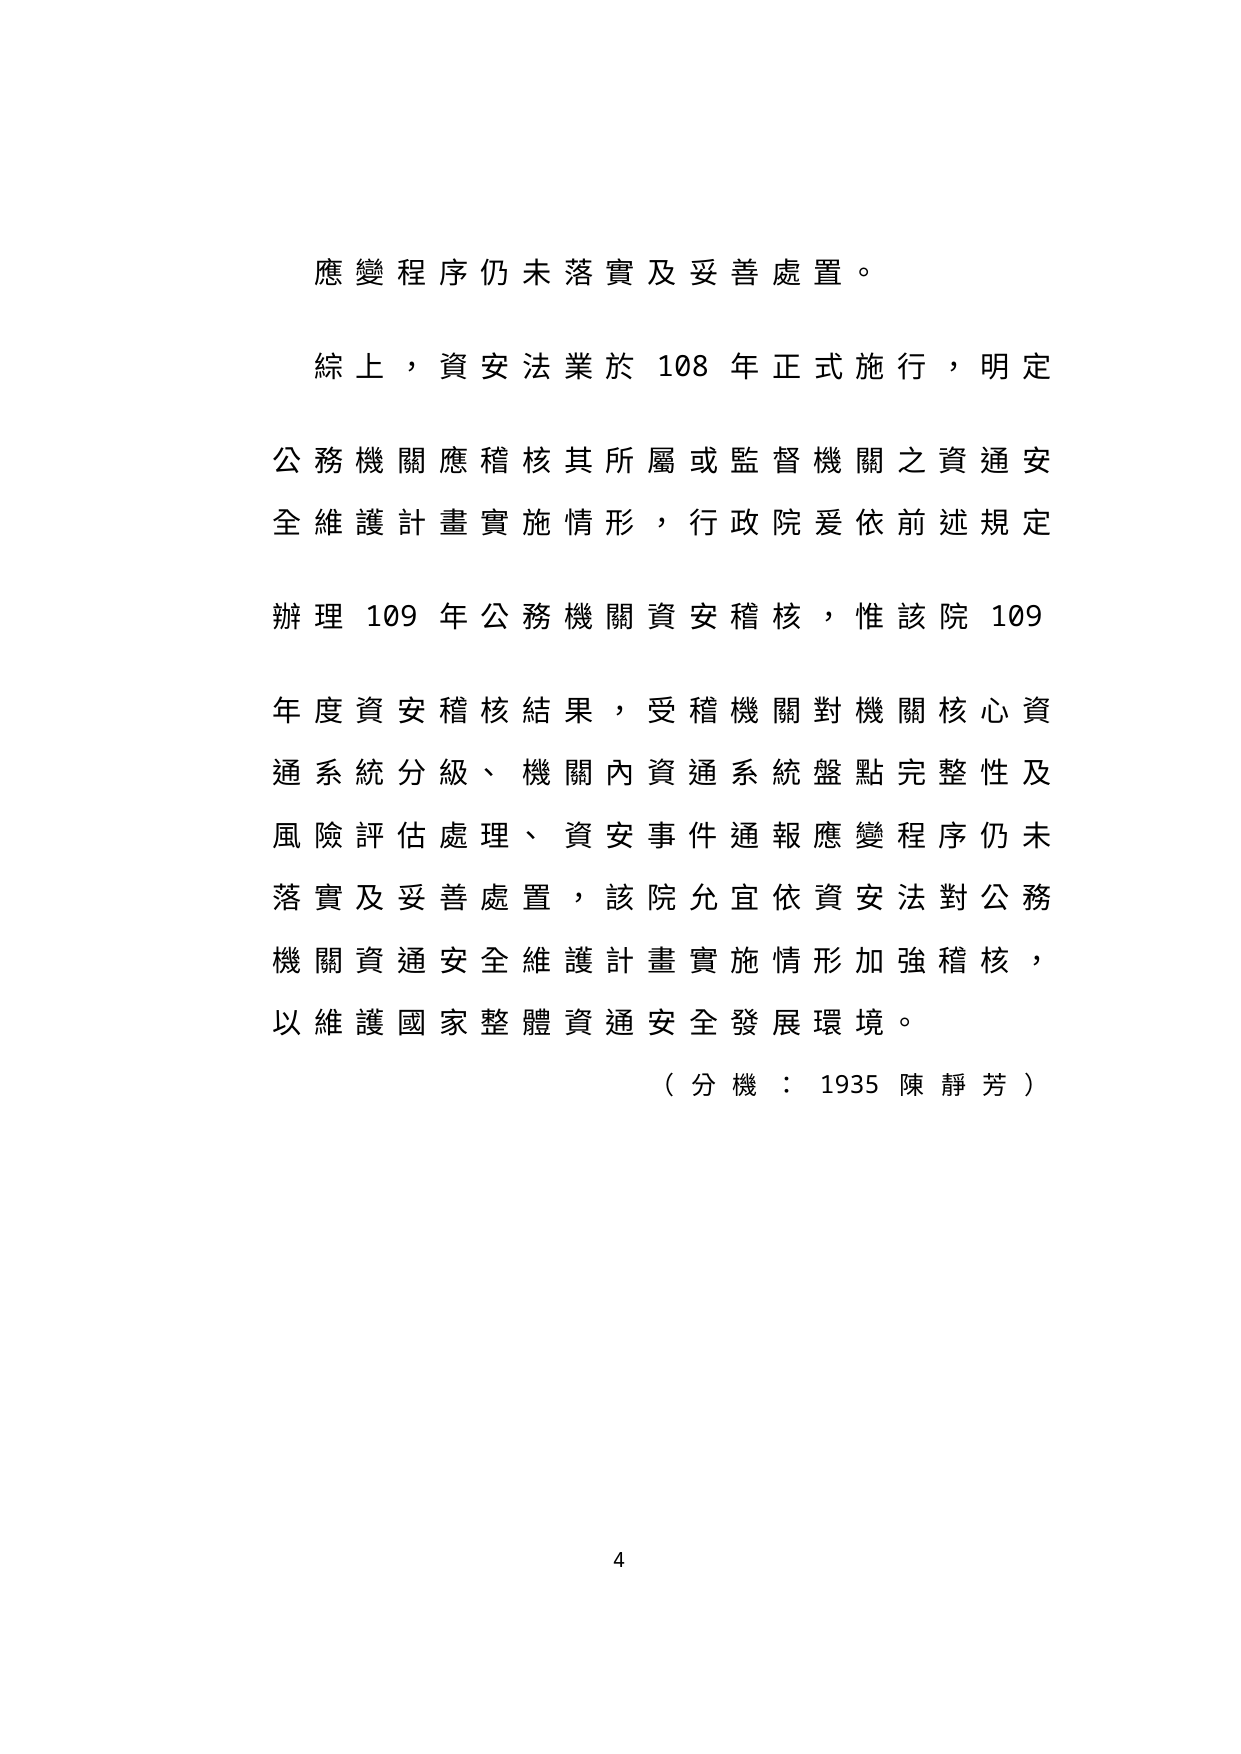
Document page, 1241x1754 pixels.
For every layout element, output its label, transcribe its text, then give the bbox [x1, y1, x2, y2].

text （分機：1935陳靜芳） [183, 1042, 1058, 1104]
text 綜上，資安法業於108年正式施行，明定公務機關應稽核其所屬或監督機關之資通安全維護計畫實施情形，行政院爰依前述規定辦理109年公務機關資安稽核，惟該院109年度資安稽核結果，受稽機關對機關核心資通系統分級、機關內資通系統盤點完整性及風險評估處理、資安事件通報應變程序仍未落實及妥善處置，該院允宜依資安法對公務機關資通安全維護計畫實施情形加強稽核，以維護國家整體資通安全發展環境。 [242, 292, 1058, 1042]
text 應變程序仍未落實及妥善處置。 [271, 229, 1058, 292]
